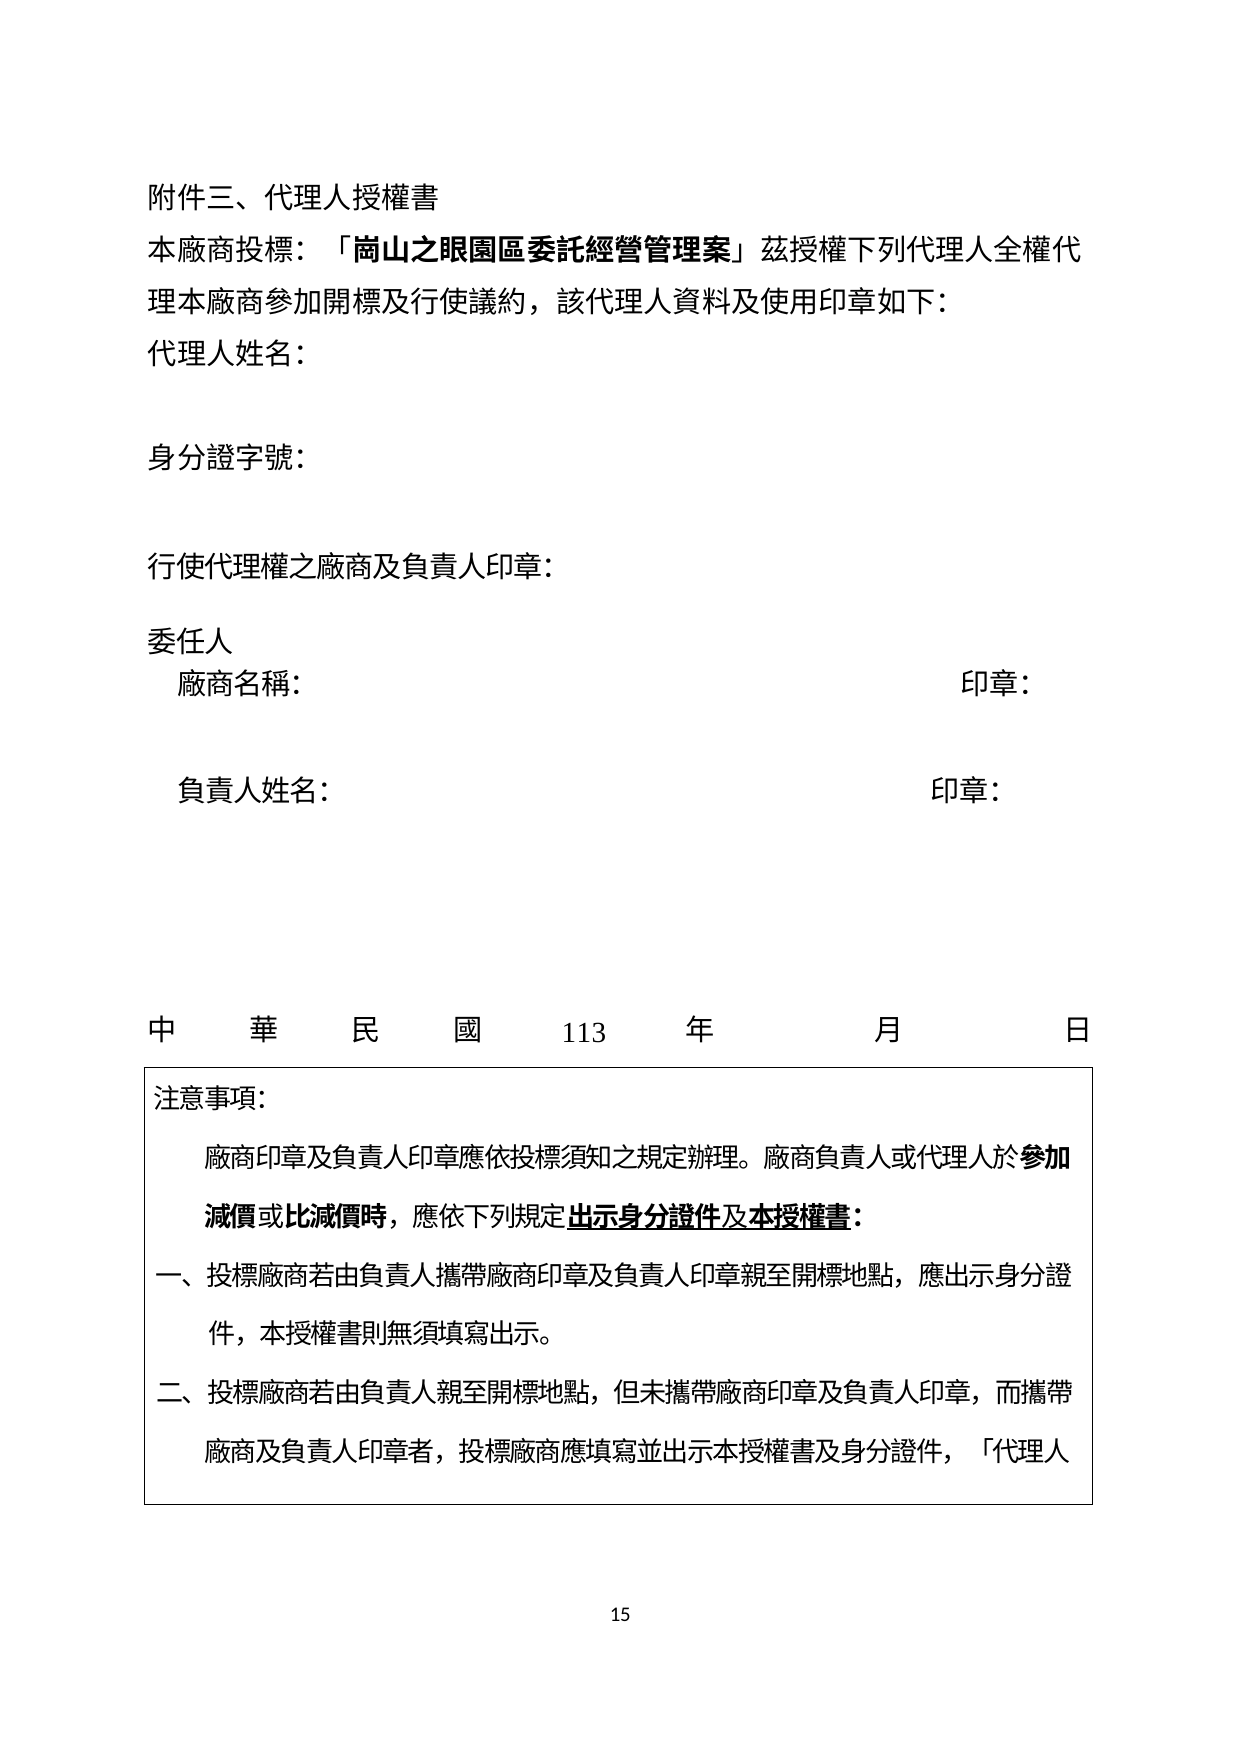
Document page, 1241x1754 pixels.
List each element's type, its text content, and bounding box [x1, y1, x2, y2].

text 二、投標廠商若由負責人親至開標地點，但未攜帶廠商印章及負責人印章，而攜帶廠商及負責人印章者，投標廠商應填寫並出示本授權書及身分證件，「代理人姓名」及「身分證字號」乙欄則免填寫。 [156, 1371, 1083, 1495]
text 本廠商投標：「崗山之眼園區委託經營管理案」茲授權下列代理人全權代理本廠商參加開標及行使議約，該代理人資料及使用印章如下： [148, 218, 1092, 323]
text 身分證字號： [148, 427, 1092, 479]
text [145, 1068, 1092, 1504]
text 一、投標廠商若由負責人攜帶廠商印章及負責人印章親至開標地點，應出示身分證件，本授權書則無須填寫出示。 [155, 1254, 1083, 1352]
text 廠商印章及負責人印章應依投標須知之規定辦理。廠商負責人或代理人於參加減價或比減價時，應依下列規定出示身分證件及本授權書： [204, 1136, 1083, 1234]
text 中華民國113年 月 日 [148, 997, 1092, 1049]
text 行使代理權之廠商及負責人印章： [148, 543, 1092, 586]
text 委任人 [148, 618, 1092, 660]
text 代理人姓名： [148, 323, 1092, 375]
text 廠商名稱： 印章： [148, 660, 1092, 703]
text 附件三、代理人授權書 [148, 166, 1092, 218]
text 注意事項： [153, 1077, 1083, 1116]
text 負責人姓名： 印章： [148, 767, 1092, 809]
